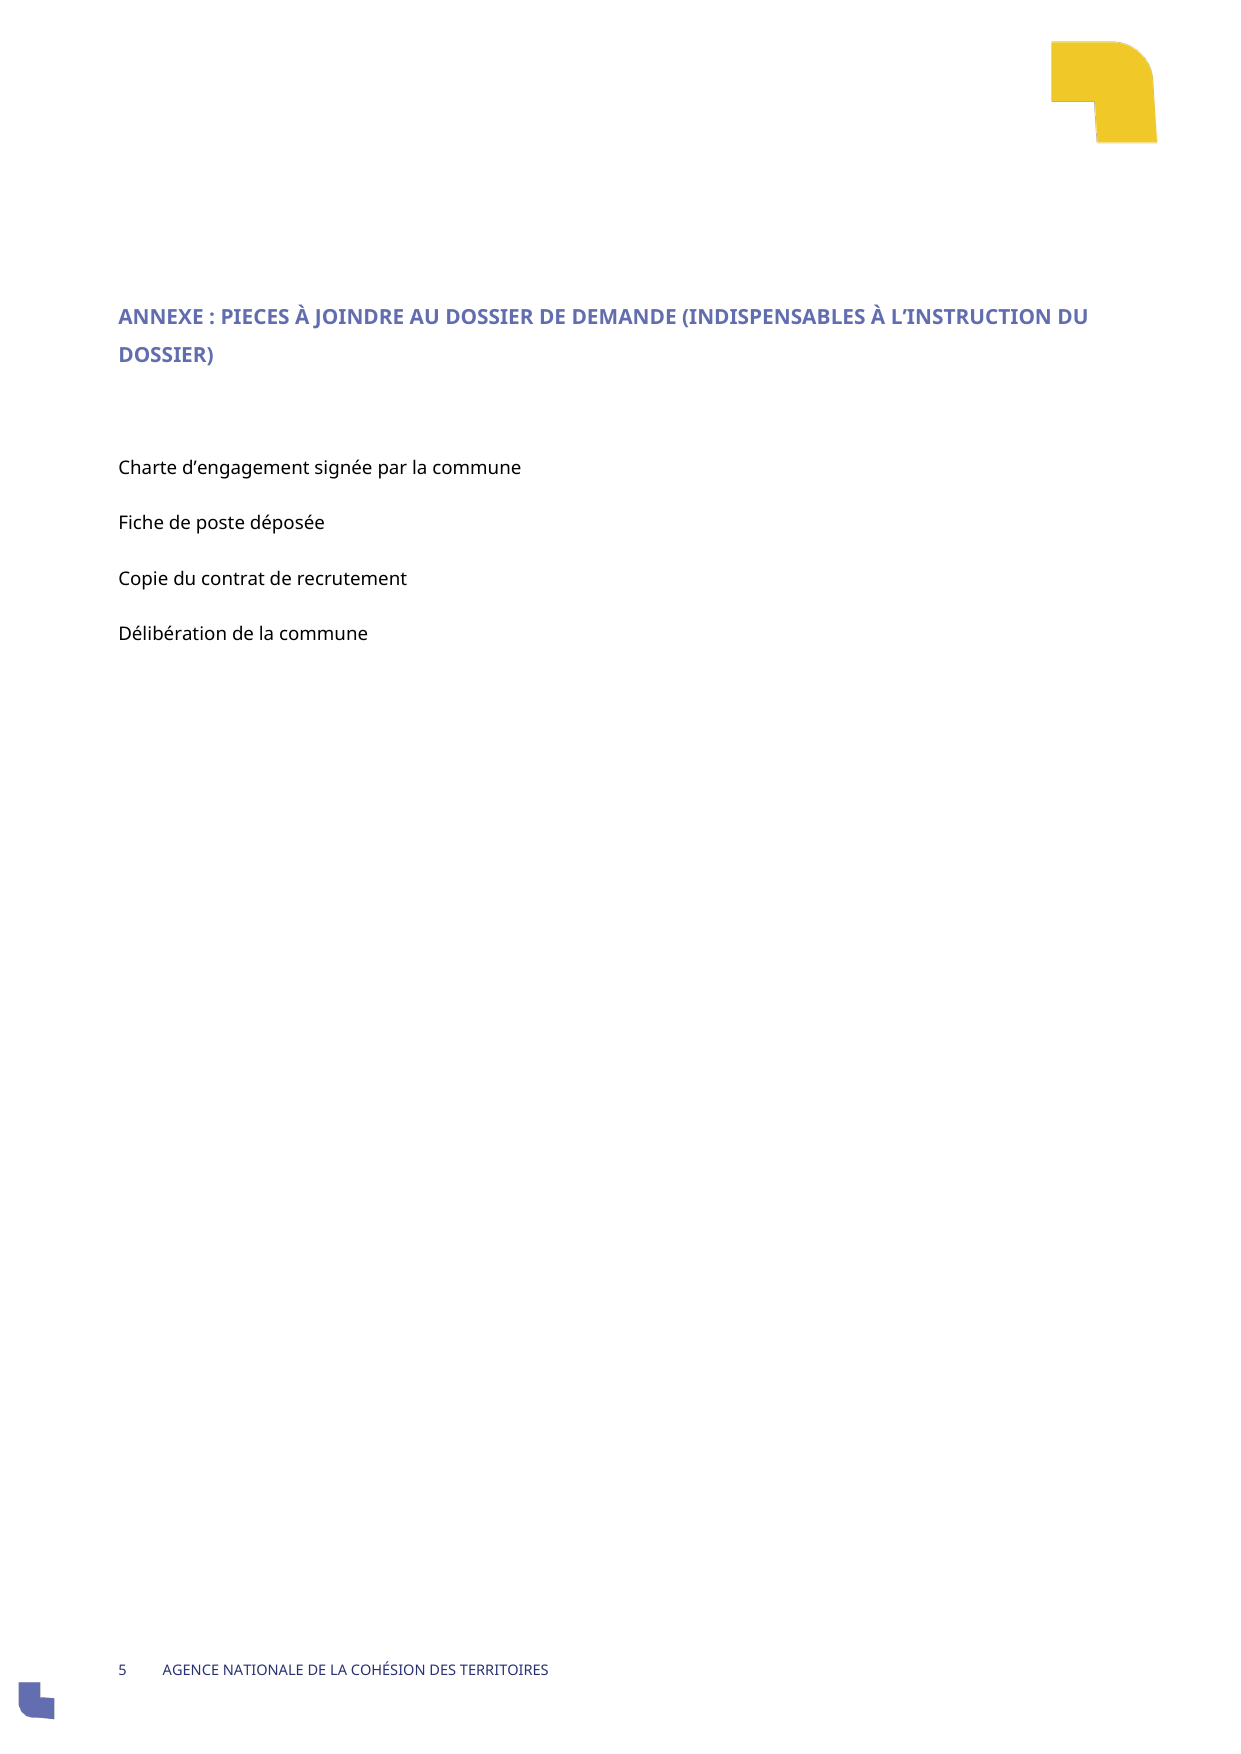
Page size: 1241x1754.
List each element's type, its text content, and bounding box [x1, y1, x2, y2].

text Charte d’engagement signée par la commune [118, 454, 1122, 480]
text Délibération de la commune [118, 620, 1122, 646]
picture [1031, 29, 1180, 158]
subtitle ANNEXE : PIECES À JOINDRE AU DOSSIER DE DEMANDE (indispensables à l’instruction du dossier) [118, 302, 1122, 368]
text Fiche de poste déposée [118, 510, 1122, 535]
picture [7, 1673, 64, 1728]
text Copie du contrat de recrutement [118, 565, 1122, 590]
